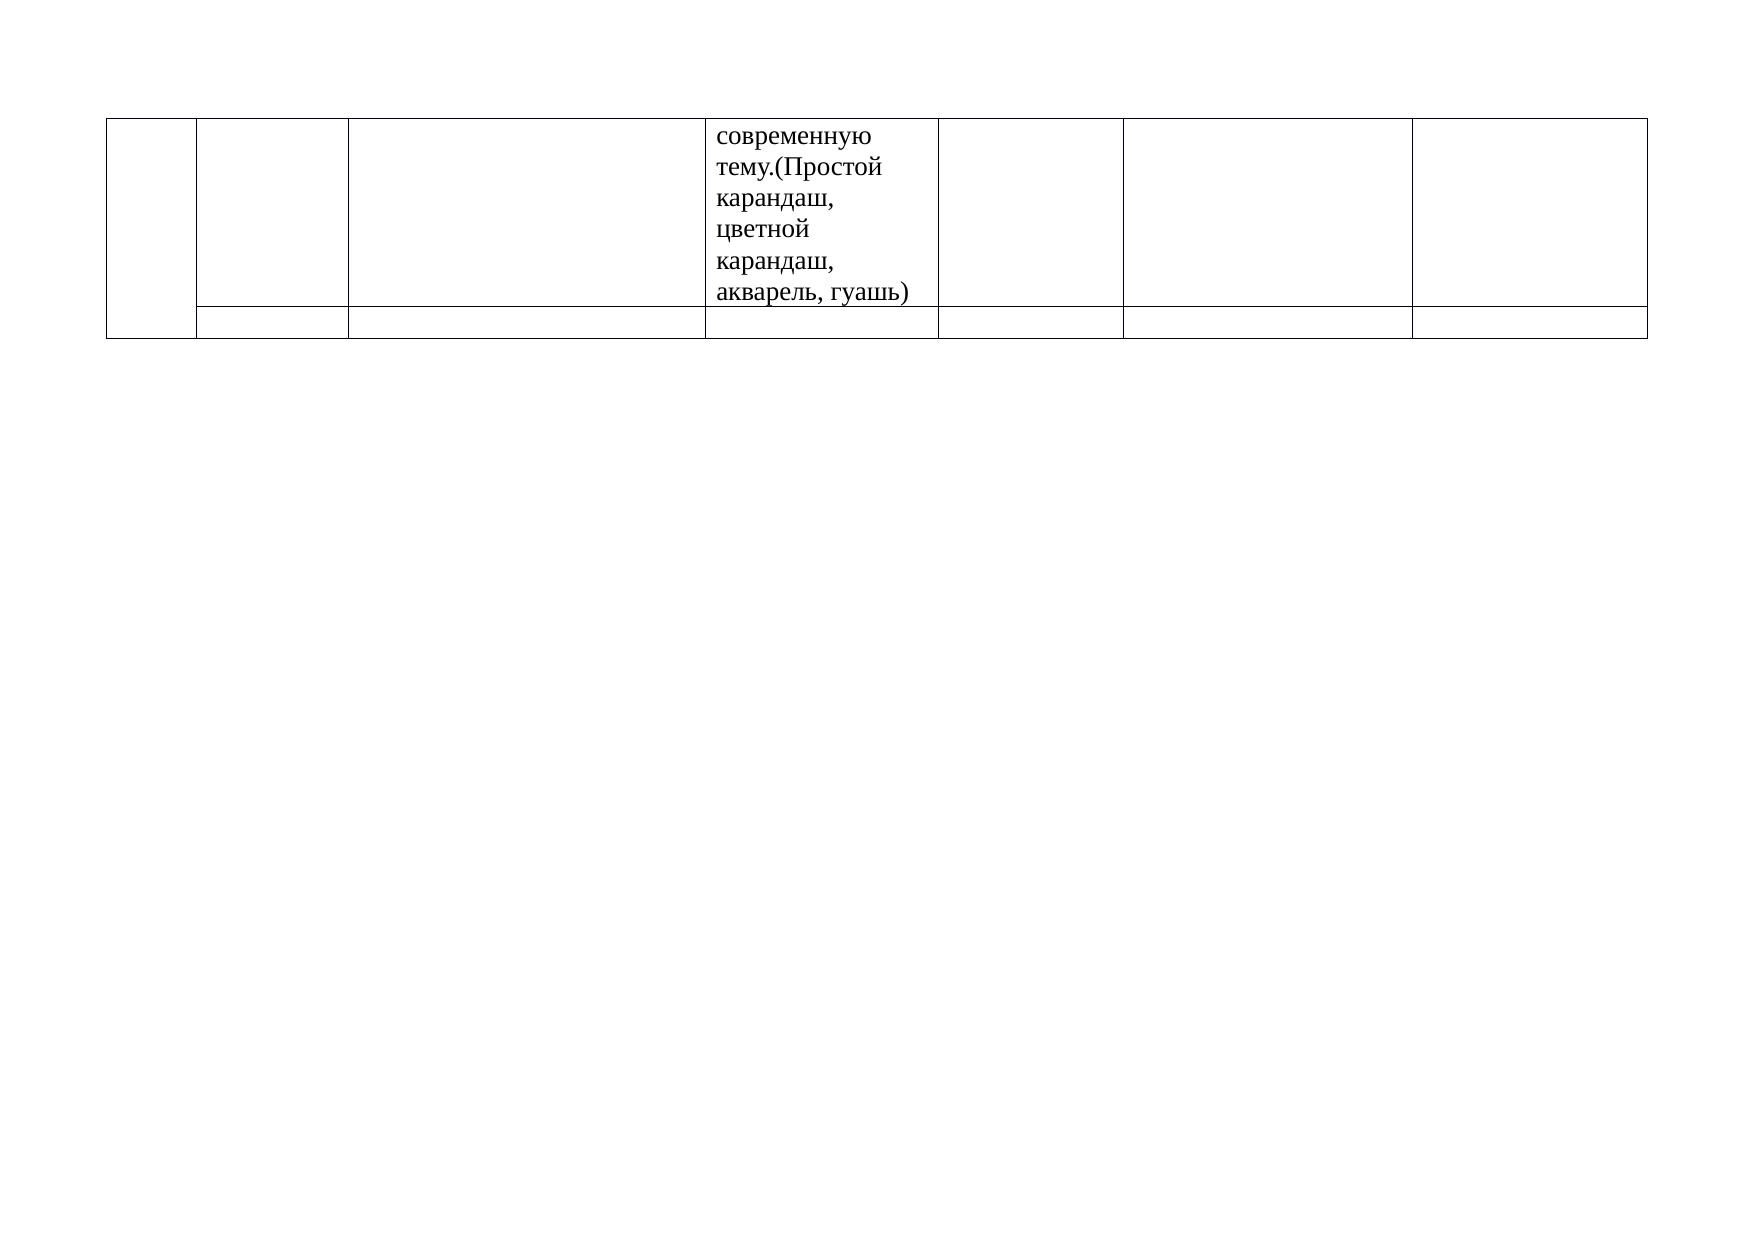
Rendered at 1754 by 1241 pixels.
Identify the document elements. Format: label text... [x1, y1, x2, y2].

table_cell [349, 307, 705, 338]
table_cell [706, 307, 938, 338]
table_cell [939, 307, 1123, 338]
table_cell [1124, 307, 1412, 338]
table_cell [939, 119, 1123, 306]
table_cell современную тему.(Простой карандаш, цветной карандаш, акварель, гуашь) [706, 119, 938, 306]
table_cell [197, 119, 348, 306]
table_cell [1413, 307, 1647, 338]
table_cell [1124, 119, 1412, 306]
table_cell [107, 119, 196, 338]
table_cell [197, 307, 348, 338]
table_cell [349, 119, 705, 306]
table_cell [1413, 119, 1647, 306]
